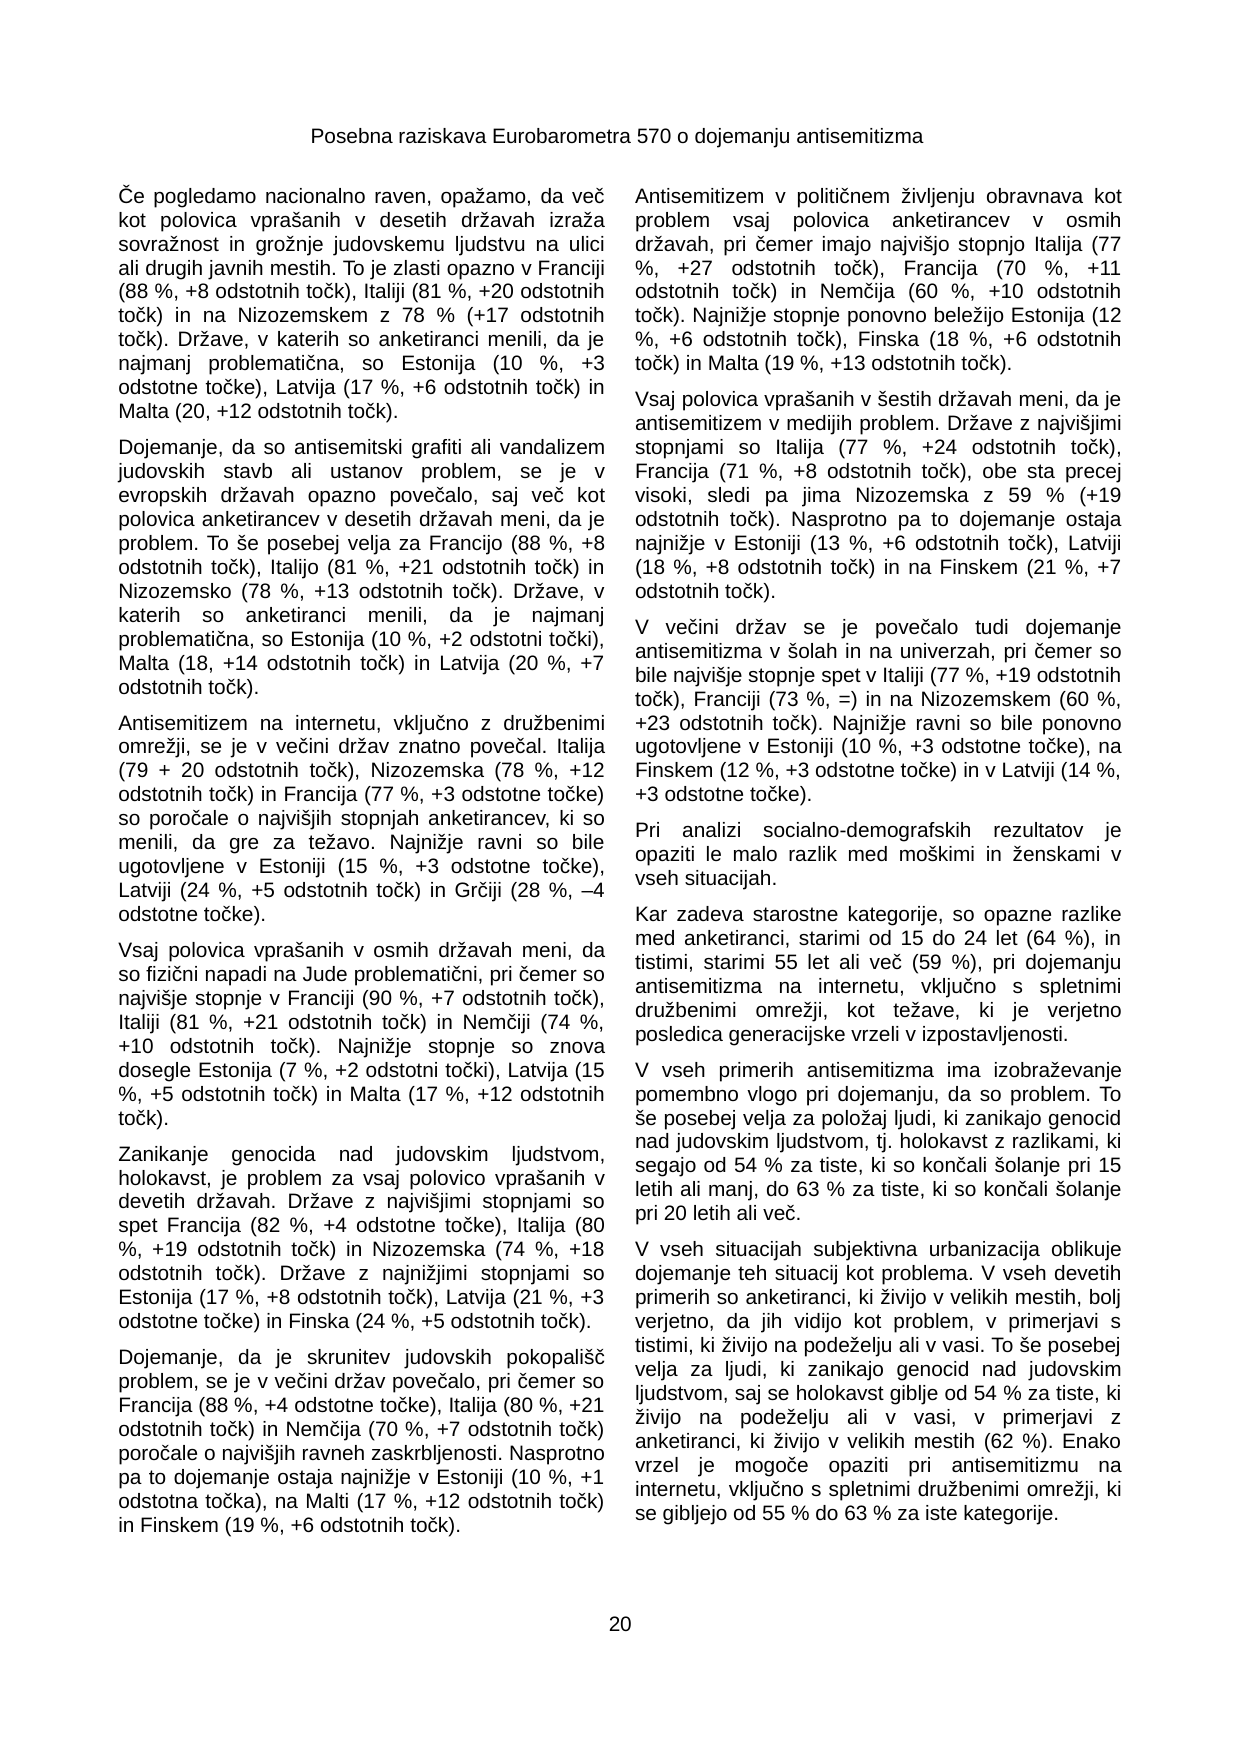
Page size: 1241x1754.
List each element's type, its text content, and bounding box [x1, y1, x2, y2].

text Pri analizi socialno-demografskih rezultatov je opaziti le malo razlik med moškimi in ženskami v vseh situacijah. [635, 818, 1122, 890]
text Antisemitizem na internetu, vključno z družbenimi omrežji, se je v večini držav znatno povečal. Italija (79 + 20 odstotnih točk), Nizozemska (78 %, +12 odstotnih točk) in Francija (77 %, +3 odstotne točke) so poročale o najvišjih stopnjah anketirancev, ki so menili, da gre za težavo. Najnižje ravni so bile ugotovljene v Estoniji (15 %, +3 odstotne točke), Latviji (24 %, +5 odstotnih točk) in Grčiji (28 %, –4 odstotne točke). [118, 710, 605, 926]
text Antisemitizem v političnem življenju obravnava kot problem vsaj polovica anketirancev v osmih državah, pri čemer imajo najvišjo stopnjo Italija (77 %, +27 odstotnih točk), Francija (70 %, +11 odstotnih točk) in Nemčija (60 %, +10 odstotnih točk). Najnižje stopnje ponovno beležijo Estonija (12 %, +6 odstotnih točk), Finska (18 %, +6 odstotnih točk) in Malta (19 %, +13 odstotnih točk). [635, 183, 1122, 375]
text Če pogledamo nacionalno raven, opažamo, da več kot polovica vprašanih v desetih državah izraža sovražnost in grožnje judovskemu ljudstvu na ulici ali drugih javnih mestih. To je zlasti opazno v Franciji (88 %, +8 odstotnih točk), Italiji (81 %, +20 odstotnih točk) in na Nizozemskem z 78 % (+17 odstotnih točk). Države, v katerih so anketiranci menili, da je najmanj problematična, so Estonija (10 %, +3 odstotne točke), Latvija (17 %, +6 odstotnih točk) in Malta (20, +12 odstotnih točk). [118, 183, 605, 423]
text Dojemanje, da je skrunitev judovskih pokopališč problem, se je v večini držav povečalo, pri čemer so Francija (88 %, +4 odstotne točke), Italija (80 %, +21 odstotnih točk) in Nemčija (70 %, +7 odstotnih točk) poročale o najvišjih ravneh zaskrbljenosti. Nasprotno pa to dojemanje ostaja najnižje v Estoniji (10 %, +1 odstotna točka), na Malti (17 %, +12 odstotnih točk) in Finskem (19 %, +6 odstotnih točk). [118, 1345, 605, 1537]
text V večini držav se je povečalo tudi dojemanje antisemitizma v šolah in na univerzah, pri čemer so bile najvišje stopnje spet v Italiji (77 %, +19 odstotnih točk), Franciji (73 %, =) in na Nizozemskem (60 %, +23 odstotnih točk). Najnižje ravni so bile ponovno ugotovljene v Estoniji (10 %, +3 odstotne točke), na Finskem (12 %, +3 odstotne točke) in v Latviji (14 %, +3 odstotne točke). [635, 614, 1122, 806]
text Vsaj polovica vprašanih v osmih državah meni, da so fizični napadi na Jude problematični, pri čemer so najvišje stopnje v Franciji (90 %, +7 odstotnih točk), Italiji (81 %, +21 odstotnih točk) in Nemčiji (74 %, +10 odstotnih točk). Najnižje stopnje so znova dosegle Estonija (7 %, +2 odstotni točki), Latvija (15 %, +5 odstotnih točk) in Malta (17 %, +12 odstotnih točk). [118, 938, 605, 1129]
text Dojemanje, da so antisemitski grafiti ali vandalizem judovskih stavb ali ustanov problem, se je v evropskih državah opazno povečalo, saj več kot polovica anketirancev v desetih državah meni, da je problem. To še posebej velja za Francijo (88 %, +8 odstotnih točk), Italijo (81 %, +21 odstotnih točk) in Nizozemsko (78 %, +13 odstotnih točk). Države, v katerih so anketiranci menili, da je najmanj problematična, so Estonija (10 %, +2 odstotni točki), Malta (18, +14 odstotnih točk) in Latvija (20 %, +7 odstotnih točk). [118, 435, 605, 698]
text V vseh situacijah subjektivna urbanizacija oblikuje dojemanje teh situacij kot problema. V vseh devetih primerih so anketiranci, ki živijo v velikih mestih, bolj verjetno, da jih vidijo kot problem, v primerjavi s tistimi, ki živijo na podeželju ali v vasi. To še posebej velja za ljudi, ki zanikajo genocid nad judovskim ljudstvom, saj se holokavst giblje od 54 % za tiste, ki živijo na podeželju ali v vasi, v primerjavi z anketiranci, ki živijo v velikih mestih (62 %). Enako vrzel je mogoče opaziti pri antisemitizmu na internetu, vključno s spletnimi družbenimi omrežji, ki se gibljejo od 55 % do 63 % za iste kategorije. [635, 1237, 1122, 1524]
text Zanikanje genocida nad judovskim ljudstvom, holokavst, je problem za vsaj polovico vprašanih v devetih državah. Države z najvišjimi stopnjami so spet Francija (82 %, +4 odstotne točke), Italija (80 %, +19 odstotnih točk) in Nizozemska (74 %, +18 odstotnih točk). Države z najnižjimi stopnjami so Estonija (17 %, +8 odstotnih točk), Latvija (21 %, +3 odstotne točke) in Finska (24 %, +5 odstotnih točk). [118, 1141, 605, 1333]
text V vseh primerih antisemitizma ima izobraževanje pomembno vlogo pri dojemanju, da so problem. To še posebej velja za položaj ljudi, ki zanikajo genocid nad judovskim ljudstvom, tj. holokavst z razlikami, ki segajo od 54 % za tiste, ki so končali šolanje pri 15 letih ali manj, do 63 % za tiste, ki so končali šolanje pri 20 letih ali več. [635, 1057, 1122, 1225]
text Kar zadeva starostne kategorije, so opazne razlike med anketiranci, starimi od 15 do 24 let (64 %), in tistimi, starimi 55 let ali več (59 %), pri dojemanju antisemitizma na internetu, vključno s spletnimi družbenimi omrežji, kot težave, ki je verjetno posledica generacijske vrzeli v izpostavljenosti. [635, 902, 1122, 1046]
text Vsaj polovica vprašanih v šestih državah meni, da je antisemitizem v medijih problem. Države z najvišjimi stopnjami so Italija (77 %, +24 odstotnih točk), Francija (71 %, +8 odstotnih točk), obe sta precej visoki, sledi pa jima Nizozemska z 59 % (+19 odstotnih točk). Nasprotno pa to dojemanje ostaja najnižje v Estoniji (13 %, +6 odstotnih točk), Latviji (18 %, +8 odstotnih točk) in na Finskem (21 %, +7 odstotnih točk). [635, 387, 1122, 603]
